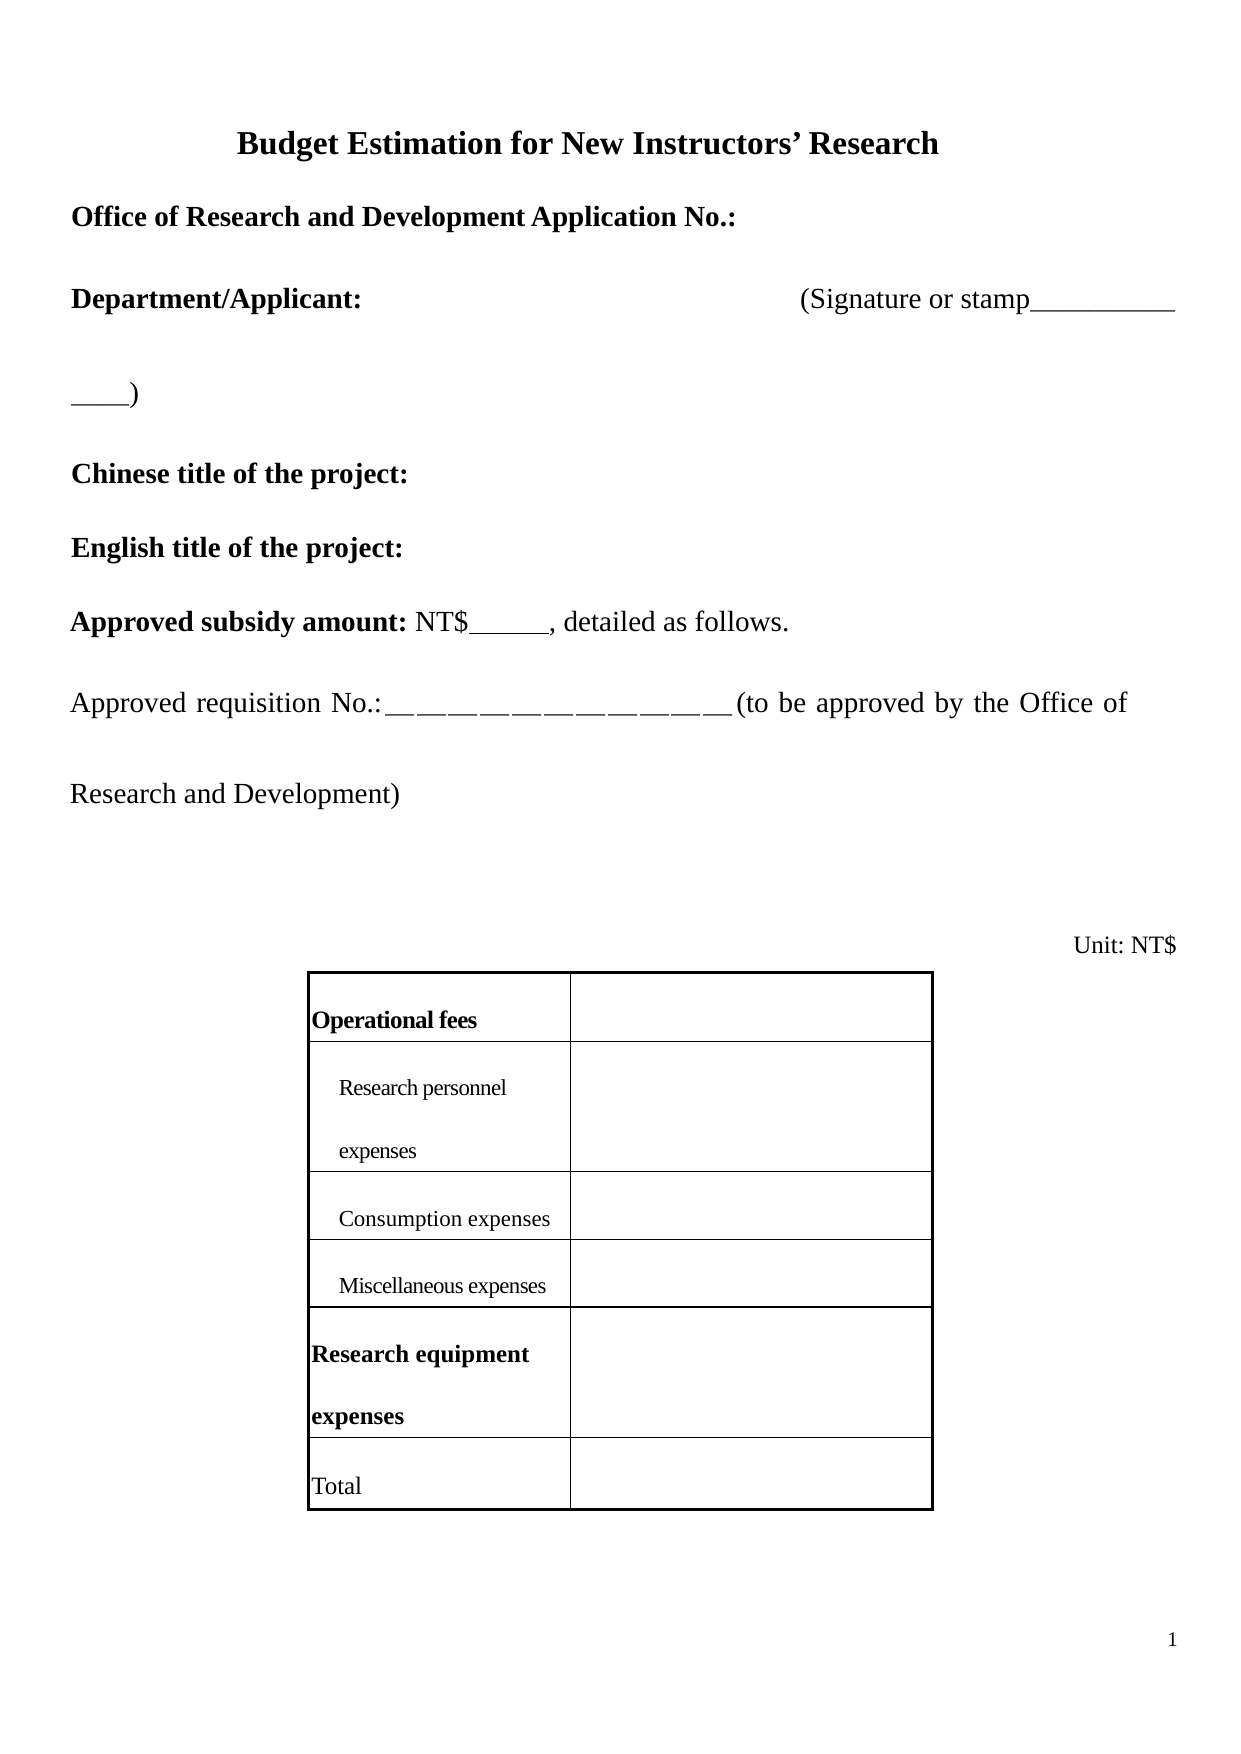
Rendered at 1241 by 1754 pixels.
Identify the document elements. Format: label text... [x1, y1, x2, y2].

text Department/Applicant: (Signature or stamp＿＿＿＿＿＿＿) [71, 254, 1186, 410]
table_cell Total [310, 1438, 570, 1508]
table_cell Research personnel expenses [310, 1042, 570, 1171]
table_cell Consumption expenses [310, 1172, 570, 1239]
table_cell [571, 1438, 931, 1508]
text Office of Research and Development Application No.: [71, 174, 1186, 237]
table_header Operational fees [310, 974, 570, 1041]
table_cell Research equipment expenses [310, 1308, 570, 1437]
table_header [571, 974, 931, 1041]
text Approved subsidy amount: NT$ , detailed as follows. [69, 579, 1128, 641]
text Chinese title of the project: [71, 431, 1169, 494]
text English title of the project: [71, 505, 1169, 567]
text Approved requisition No.:＿＿＿＿＿＿＿＿＿＿＿(to be approved by the Office of Research and Development) [69, 658, 1128, 814]
table_cell Miscellaneous expenses [310, 1240, 570, 1306]
text Unit: NT$ [114, 901, 1176, 963]
table_cell [571, 1308, 931, 1437]
table_cell [571, 1172, 931, 1239]
table_cell [571, 1240, 931, 1306]
table_cell [571, 1042, 931, 1171]
text Budget Estimation for New Instructors’ Research [15, 101, 1169, 163]
